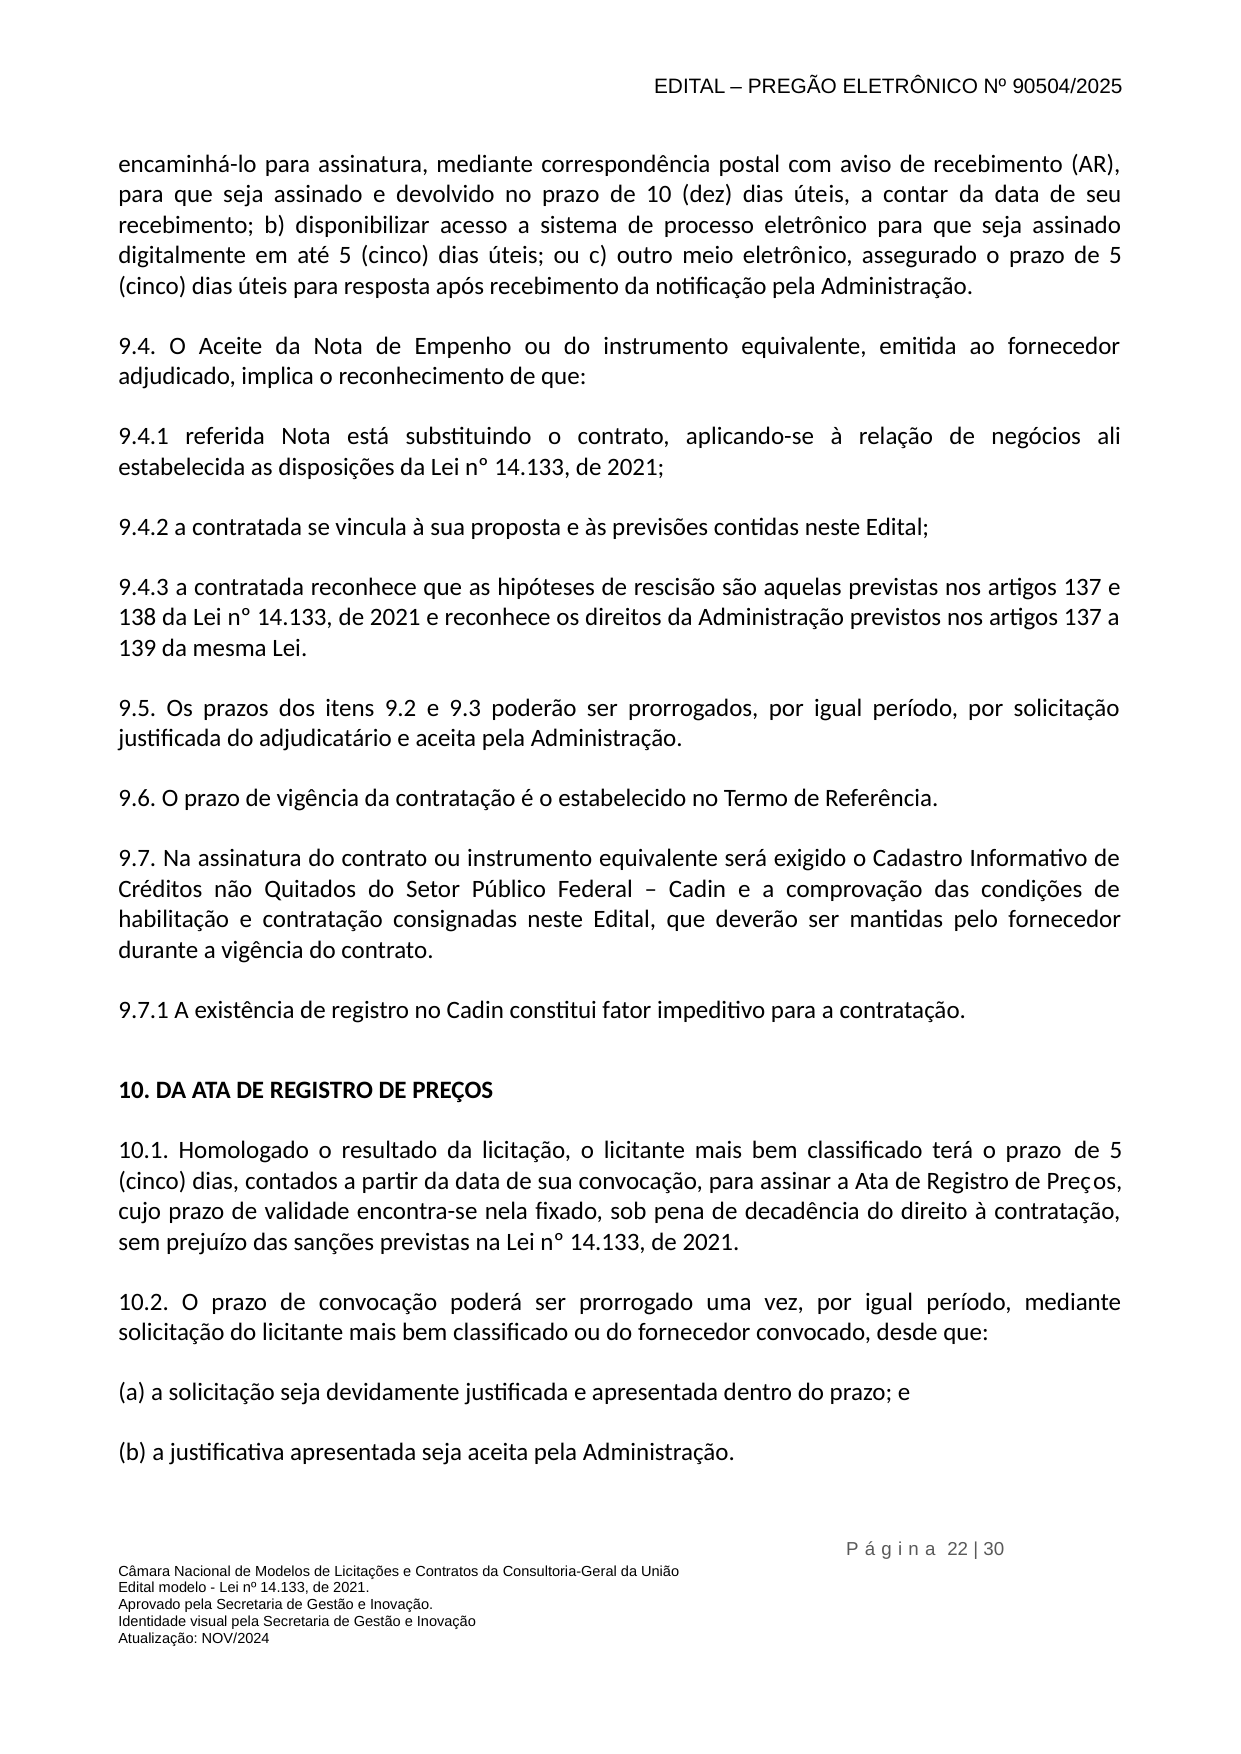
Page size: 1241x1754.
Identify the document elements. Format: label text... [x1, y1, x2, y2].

text 9.5. Os prazos dos itens 9.2 e 9.3 poderão ser prorrogados, por igual período, por solicitação justificada do adjudicatário e aceita pela Administração. [118, 692, 1122, 753]
text 9.7.1 A existência de registro no Cadin constitui fator impeditivo para a contratação. [118, 994, 1122, 1024]
text 10.2. O prazo de convocação poderá ser prorrogado uma vez, por igual período, mediante solicitação do licitante mais bem classificado ou do fornecedor convocado, desde que: [118, 1286, 1122, 1347]
text (b) a justificativa apresentada seja aceita pela Administração. [118, 1437, 1122, 1467]
text 9.6. O prazo de vigência da contratação é o estabelecido no Termo de Referência. [118, 782, 1122, 813]
text encaminhá-lo para assinatura, mediante correspondência postal com aviso de recebimento (AR), para que seja assinado e devolvido no prazo de 10 (dez) dias úteis, a contar da data de seu recebimento; b) disponibilizar acesso a sistema de processo eletrônico para que seja assinado digitalmente em até 5 (cinco) dias úteis; ou c) outro meio eletrônico, assegurado o prazo de 5 (cinco) dias úteis para resposta após recebimento da notificação pela Administração. [118, 148, 1122, 300]
text 9.4.3 a contratada reconhece que as hipóteses de rescisão são aquelas previstas nos artigos 137 e 138 da Lei nº 14.133, de 2021 e reconhece os direitos da Administração previstos nos artigos 137 a 139 da mesma Lei. [118, 571, 1122, 662]
subtitle 10. DA ATA DE REGISTRO DE PREÇOS [118, 1074, 1122, 1105]
text 9.7. Na assinatura do contrato ou instrumento equivalente será exigido o Cadastro Informativo de Créditos não Quitados do Setor Público Federal – Cadin e a comprovação das condições de habilitação e contratação consignadas neste Edital, que deverão ser mantidas pelo fornecedor durante a vigência do contrato. [118, 842, 1122, 964]
text 9.4.2 a contratada se vincula à sua proposta e às previsões contidas neste Edital; [118, 511, 1122, 541]
text (a) a solicitação seja devidamente justificada e apresentada dentro do prazo; e [118, 1377, 1122, 1407]
text 9.4.1 referida Nota está substituindo o contrato, aplicando-se à relação de negócios ali estabelecida as disposições da Lei nº 14.133, de 2021; [118, 420, 1122, 481]
text 9.4. O Aceite da Nota de Empenho ou do instrumento equivalente, emitida ao fornecedor adjudicado, implica o reconhecimento de que: [118, 330, 1122, 391]
text 10.1. Homologado o resultado da licitação, o licitante mais bem classificado terá o prazo de 5 (cinco) dias, contados a partir da data de sua convocação, para assinar a Ata de Registro de Preços, cujo prazo de validade encontra-se nela fixado, sob pena de decadência do direito à contratação, sem prejuízo das sanções previstas na Lei nº 14.133, de 2021. [118, 1134, 1122, 1257]
